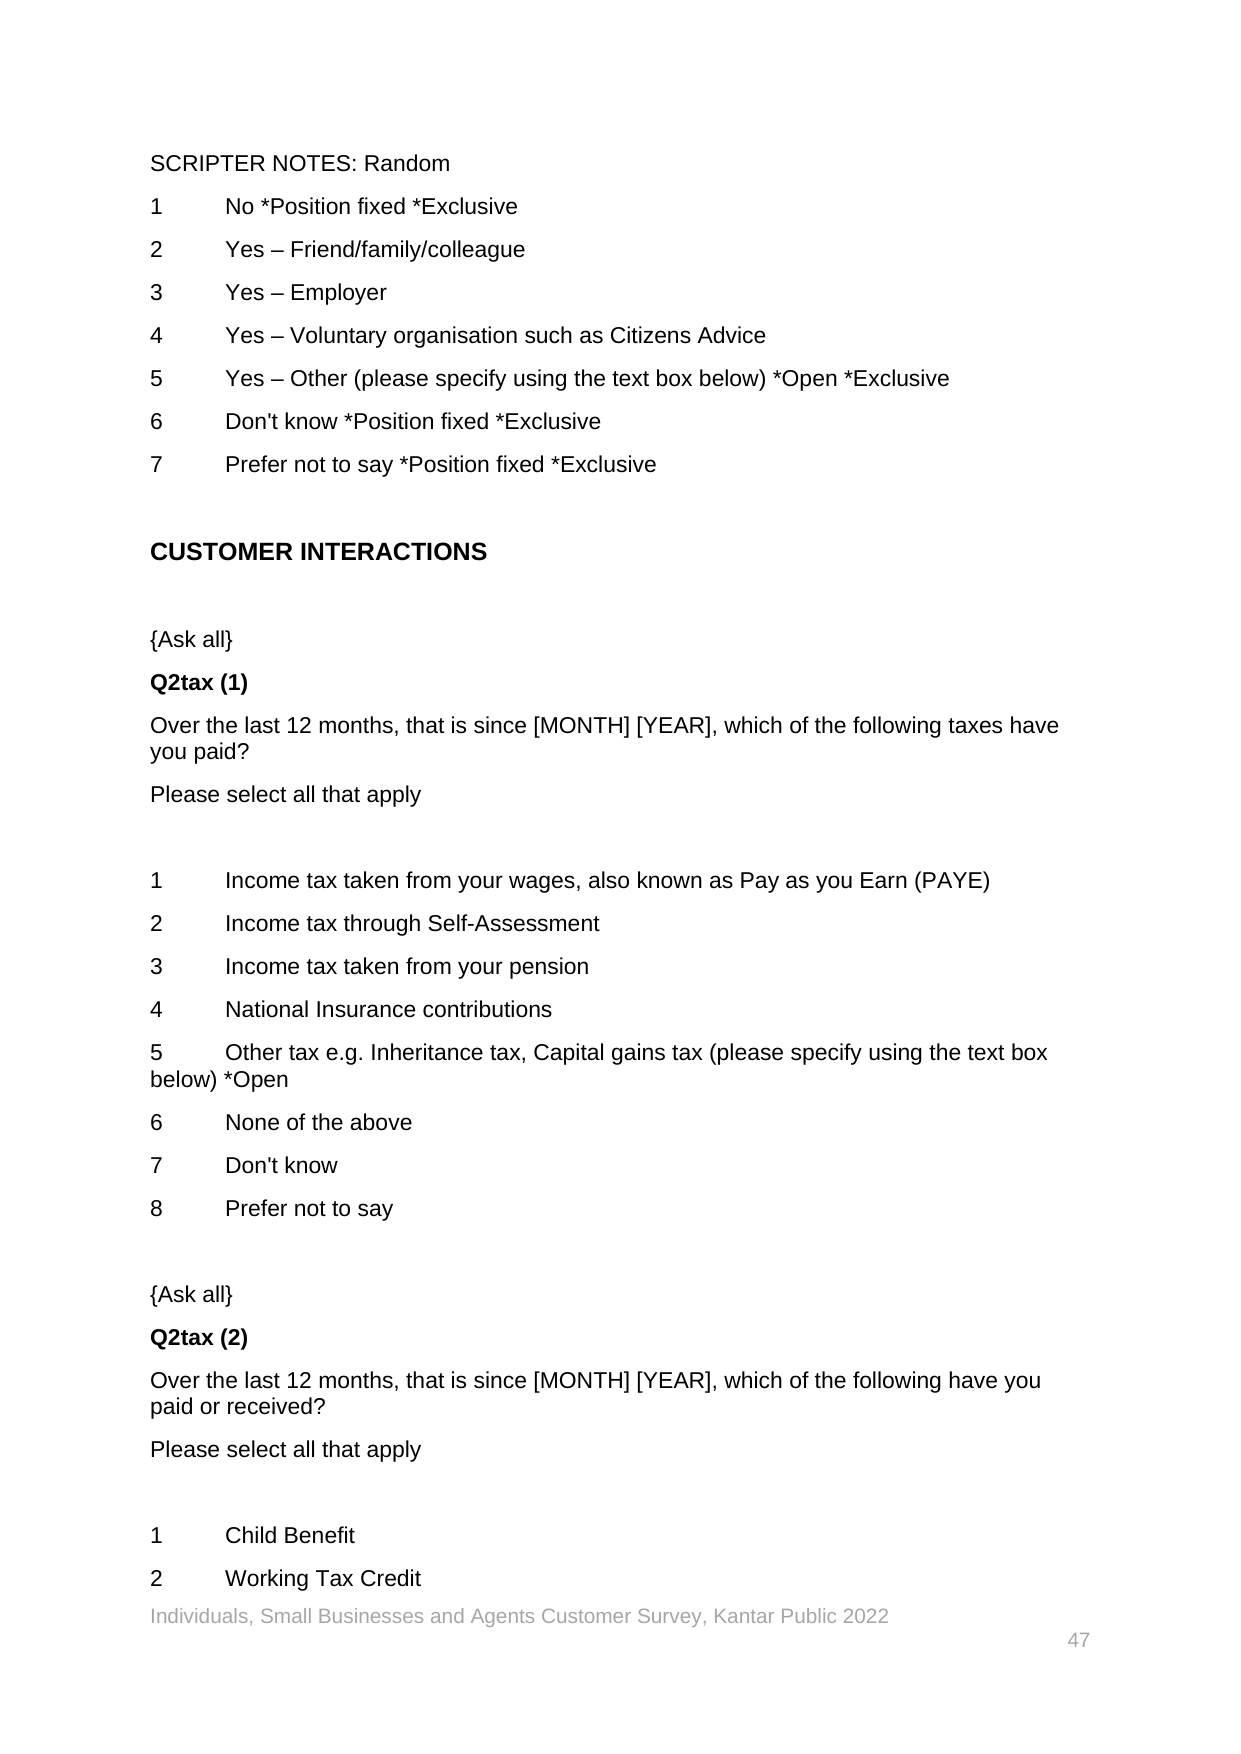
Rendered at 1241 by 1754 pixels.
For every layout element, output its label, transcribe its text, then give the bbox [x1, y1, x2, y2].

text 3 Yes – Employer [150, 279, 1090, 305]
text 7 Prefer not to say *Position fixed *Exclusive [150, 451, 1090, 477]
text Please select all that apply [150, 781, 1090, 807]
text CUSTOMER INTERACTIONS [150, 537, 1090, 566]
text Over the last 12 months, that is since [MONTH] [YEAR], which of the following taxes have you paid? [150, 712, 1090, 764]
text 3 Income tax taken from your pension [150, 953, 1090, 979]
text Q2tax (1) [150, 669, 1090, 695]
text Over the last 12 months, that is since [MONTH] [YEAR], which of the following have you paid or received? [150, 1367, 1090, 1419]
text 1 Income tax taken from your wages, also known as Pay as you Earn (PAYE) [150, 867, 1090, 893]
text 8 Prefer not to say [150, 1194, 1090, 1221]
text 4 National Insurance contributions [150, 996, 1090, 1022]
text 5 Yes – Other (please specify using the text box below) *Open *Exclusive [150, 365, 1090, 391]
text SCRIPTER NOTES: Random [150, 150, 1090, 176]
text 2 Income tax through Self-Assessment [150, 910, 1090, 936]
text Please select all that apply [150, 1436, 1090, 1462]
text {Ask all} [150, 626, 1090, 652]
text 1 Child Benefit [150, 1522, 1090, 1548]
text 5 Other tax e.g. Inheritance tax, Capital gains tax (please specify using the text box below) *Open [150, 1039, 1090, 1092]
text 2 Yes – Friend/family/colleague [150, 236, 1090, 262]
text 6 None of the above [150, 1108, 1090, 1135]
text Q2tax (2) [150, 1324, 1090, 1350]
text 1 No *Position fixed *Exclusive [150, 193, 1090, 219]
text 2 Working Tax Credit [150, 1565, 1090, 1591]
text {Ask all} [150, 1281, 1090, 1307]
text 7 Don't know [150, 1152, 1090, 1178]
text 4 Yes – Voluntary organisation such as Citizens Advice [150, 322, 1090, 348]
text 6 Don't know *Position fixed *Exclusive [150, 408, 1090, 434]
